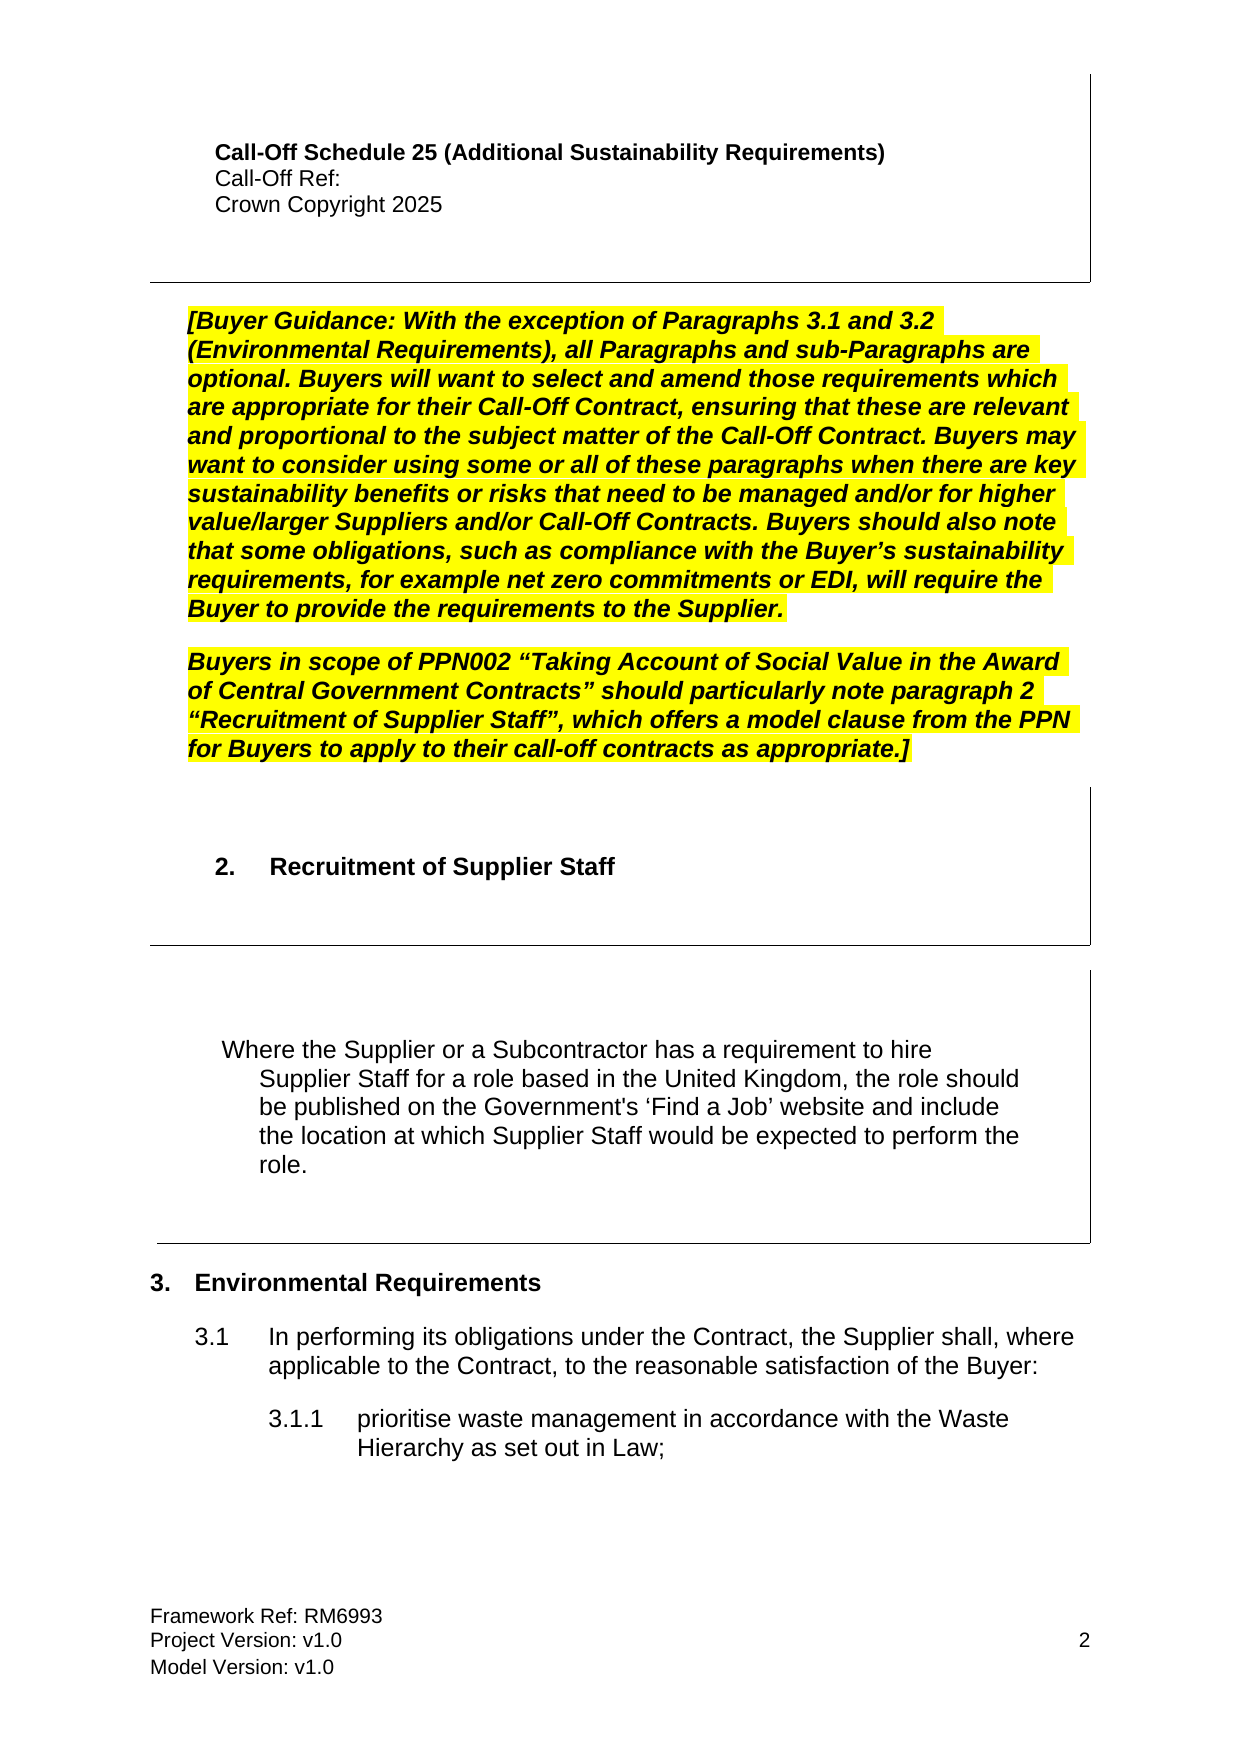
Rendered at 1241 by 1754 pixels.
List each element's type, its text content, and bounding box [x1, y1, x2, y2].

text [Buyer Guidance: With the exception of Paragraphs 3.1 and 3.2 (Environmental Requirements), all Paragraphs and sub-Paragraphs are optional. Buyers will want to select and amend those requirements which are appropriate for their Call-Off Contract, ensuring that these are relevant and proportional to the subject matter of the Call-Off Contract. Buyers may want to consider using some or all of these paragraphs when there are key sustainability benefits or risks that need to be managed and/or for higher value/larger Suppliers and/or Call-Off Contracts. Buyers should also note that some obligations, such as compliance with the Buyer’s sustainability requirements, for example net zero commitments or EDI, will require the Buyer to provide the requirements to the Supplier. [187, 306, 1090, 622]
list Recruitment of Supplier Staff [150, 787, 1090, 945]
list prioritise waste management in accordance with the Waste Hierarchy as set out in Law; [268, 1404, 1090, 1462]
list In performing its obligations under the Contract, the Supplier shall, where applicable to the Contract, to the reasonable satisfaction of the Buyer: [194, 1322, 1090, 1379]
text Buyers in scope of PPN002 “Taking Account of Social Value in the Award of Central Government Contracts” should particularly note paragraph 2 “Recruitment of Supplier Staff”, which offers a model clause from the PPN for Buyers to apply to their call-off contracts as appropriate.] [187, 647, 1090, 762]
text Where the Supplier or a Subcontractor has a requirement to hire Supplier Staff for a role based in the United Kingdom, the role should be published on the Government's ‘Find a Job’ website and include the location at which Supplier Staff would be expected to perform the role. [157, 970, 1090, 1243]
list Environmental Requirements [150, 1268, 1090, 1297]
